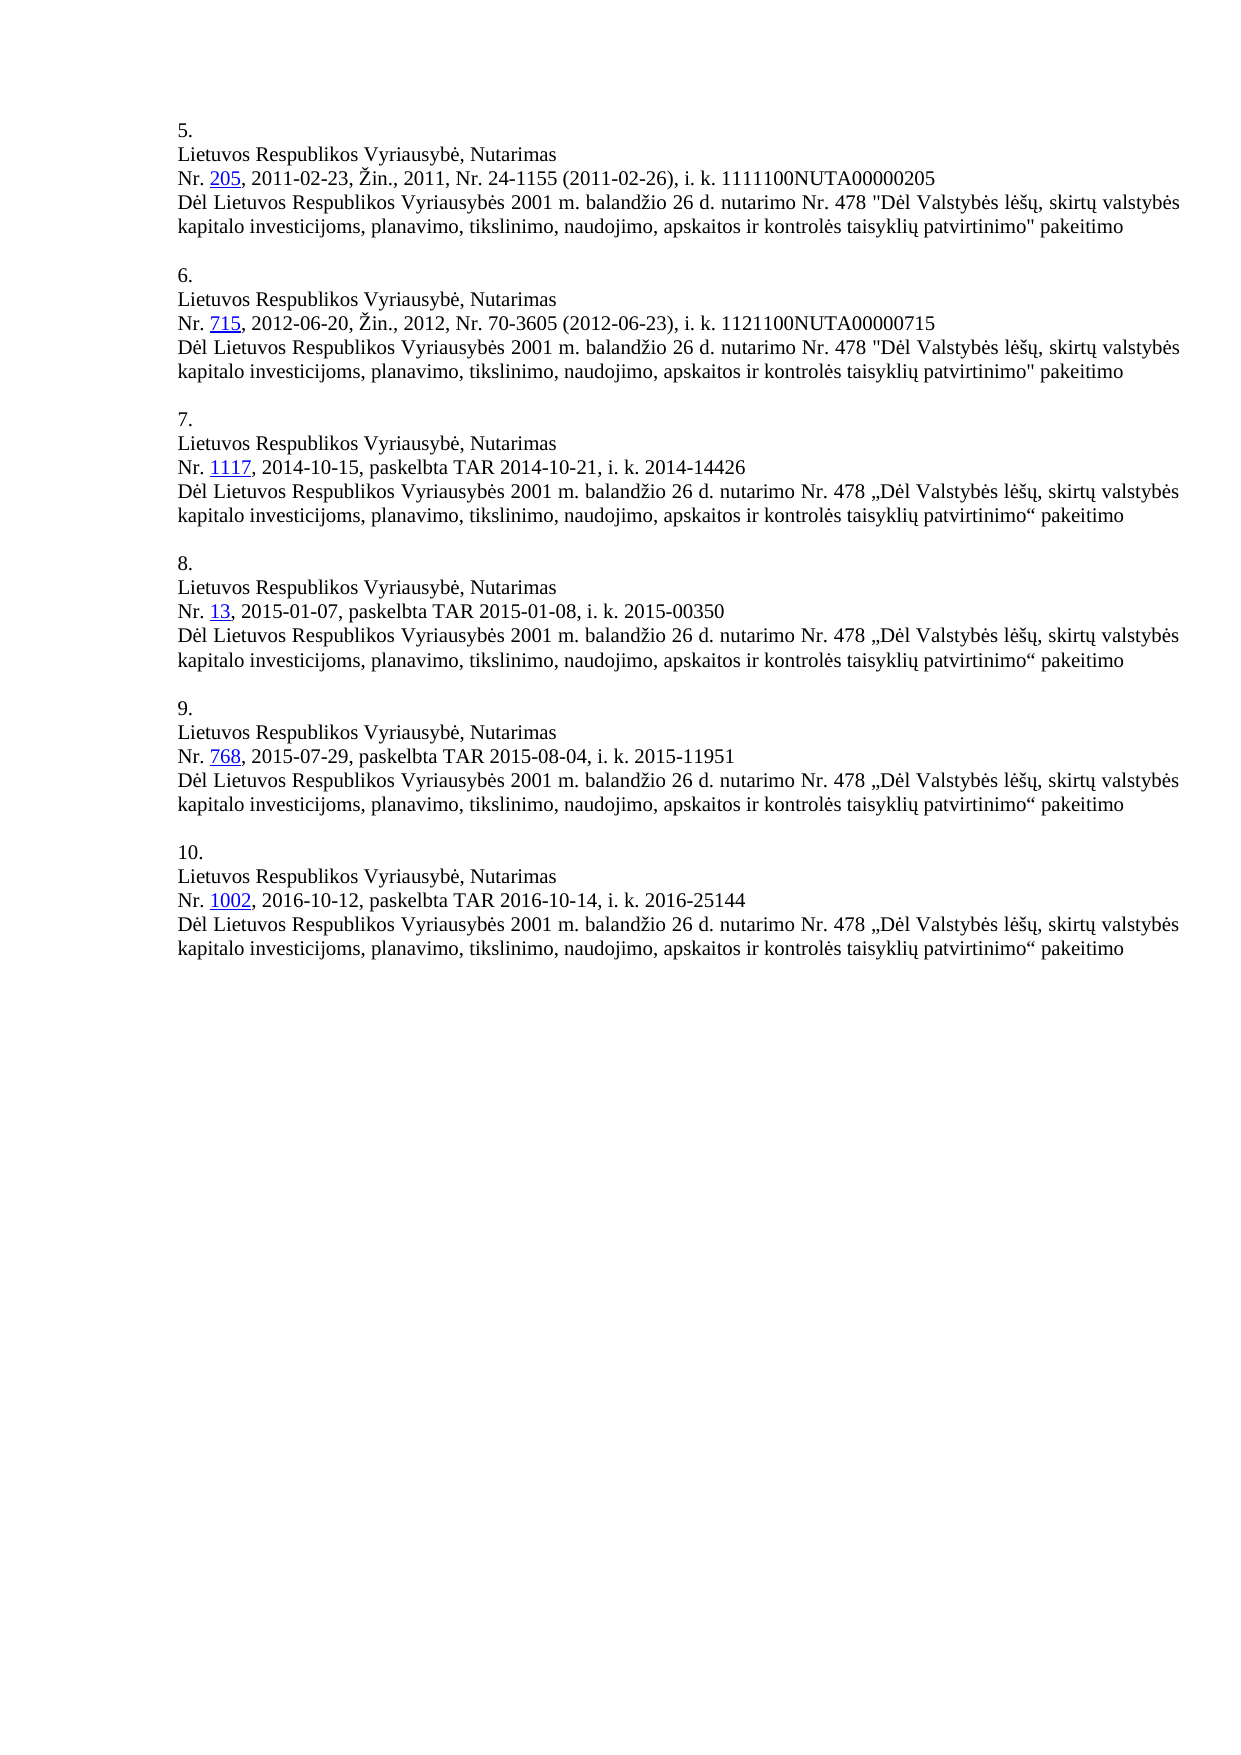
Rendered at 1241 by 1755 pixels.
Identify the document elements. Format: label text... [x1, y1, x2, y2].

text 9. [177, 696, 1181, 720]
text Nr. 1117, 2014-10-15, paskelbta TAR 2014-10-21, i. k. 2014-14426 [177, 455, 1181, 479]
text 10. [177, 840, 1181, 864]
text Lietuvos Respublikos Vyriausybė, Nutarimas [177, 720, 1181, 744]
text Nr. 1002, 2016-10-12, paskelbta TAR 2016-10-14, i. k. 2016-25144 [177, 888, 1181, 912]
text Dėl Lietuvos Respublikos Vyriausybės 2001 m. balandžio 26 d. nutarimo Nr. 478 "Dėl Valstybės lėšų, skirtų valstybės kapitalo investicijoms, planavimo, tikslinimo, naudojimo, apskaitos ir kontrolės taisyklių patvirtinimo" pakeitimo [177, 190, 1181, 238]
text Nr. 715, 2012-06-20, Žin., 2012, Nr. 70-3605 (2012-06-23), i. k. 1121100NUTA00000715 [177, 311, 1181, 335]
text Dėl Lietuvos Respublikos Vyriausybės 2001 m. balandžio 26 d. nutarimo Nr. 478 „Dėl Valstybės lėšų, skirtų valstybės kapitalo investicijoms, planavimo, tikslinimo, naudojimo, apskaitos ir kontrolės taisyklių patvirtinimo“ pakeitimo [177, 912, 1181, 960]
text Lietuvos Respublikos Vyriausybė, Nutarimas [177, 575, 1181, 599]
text 6. [177, 262, 1181, 287]
text 7. [177, 407, 1181, 431]
text Lietuvos Respublikos Vyriausybė, Nutarimas [177, 864, 1181, 888]
text Lietuvos Respublikos Vyriausybė, Nutarimas [177, 142, 1181, 166]
text 8. [177, 551, 1181, 575]
text Lietuvos Respublikos Vyriausybė, Nutarimas [177, 287, 1181, 311]
text Dėl Lietuvos Respublikos Vyriausybės 2001 m. balandžio 26 d. nutarimo Nr. 478 „Dėl Valstybės lėšų, skirtų valstybės kapitalo investicijoms, planavimo, tikslinimo, naudojimo, apskaitos ir kontrolės taisyklių patvirtinimo“ pakeitimo [177, 479, 1181, 527]
text Dėl Lietuvos Respublikos Vyriausybės 2001 m. balandžio 26 d. nutarimo Nr. 478 „Dėl Valstybės lėšų, skirtų valstybės kapitalo investicijoms, planavimo, tikslinimo, naudojimo, apskaitos ir kontrolės taisyklių patvirtinimo“ pakeitimo [177, 768, 1181, 816]
text Dėl Lietuvos Respublikos Vyriausybės 2001 m. balandžio 26 d. nutarimo Nr. 478 "Dėl Valstybės lėšų, skirtų valstybės kapitalo investicijoms, planavimo, tikslinimo, naudojimo, apskaitos ir kontrolės taisyklių patvirtinimo" pakeitimo [177, 335, 1181, 383]
text Nr. 768, 2015-07-29, paskelbta TAR 2015-08-04, i. k. 2015-11951 [177, 744, 1181, 768]
text 5. [177, 118, 1181, 142]
text Dėl Lietuvos Respublikos Vyriausybės 2001 m. balandžio 26 d. nutarimo Nr. 478 „Dėl Valstybės lėšų, skirtų valstybės kapitalo investicijoms, planavimo, tikslinimo, naudojimo, apskaitos ir kontrolės taisyklių patvirtinimo“ pakeitimo [177, 623, 1181, 672]
text Lietuvos Respublikos Vyriausybė, Nutarimas [177, 431, 1181, 455]
text Nr. 13, 2015-01-07, paskelbta TAR 2015-01-08, i. k. 2015-00350 [177, 599, 1181, 623]
text Nr. 205, 2011-02-23, Žin., 2011, Nr. 24-1155 (2011-02-26), i. k. 1111100NUTA00000205 [177, 166, 1181, 190]
